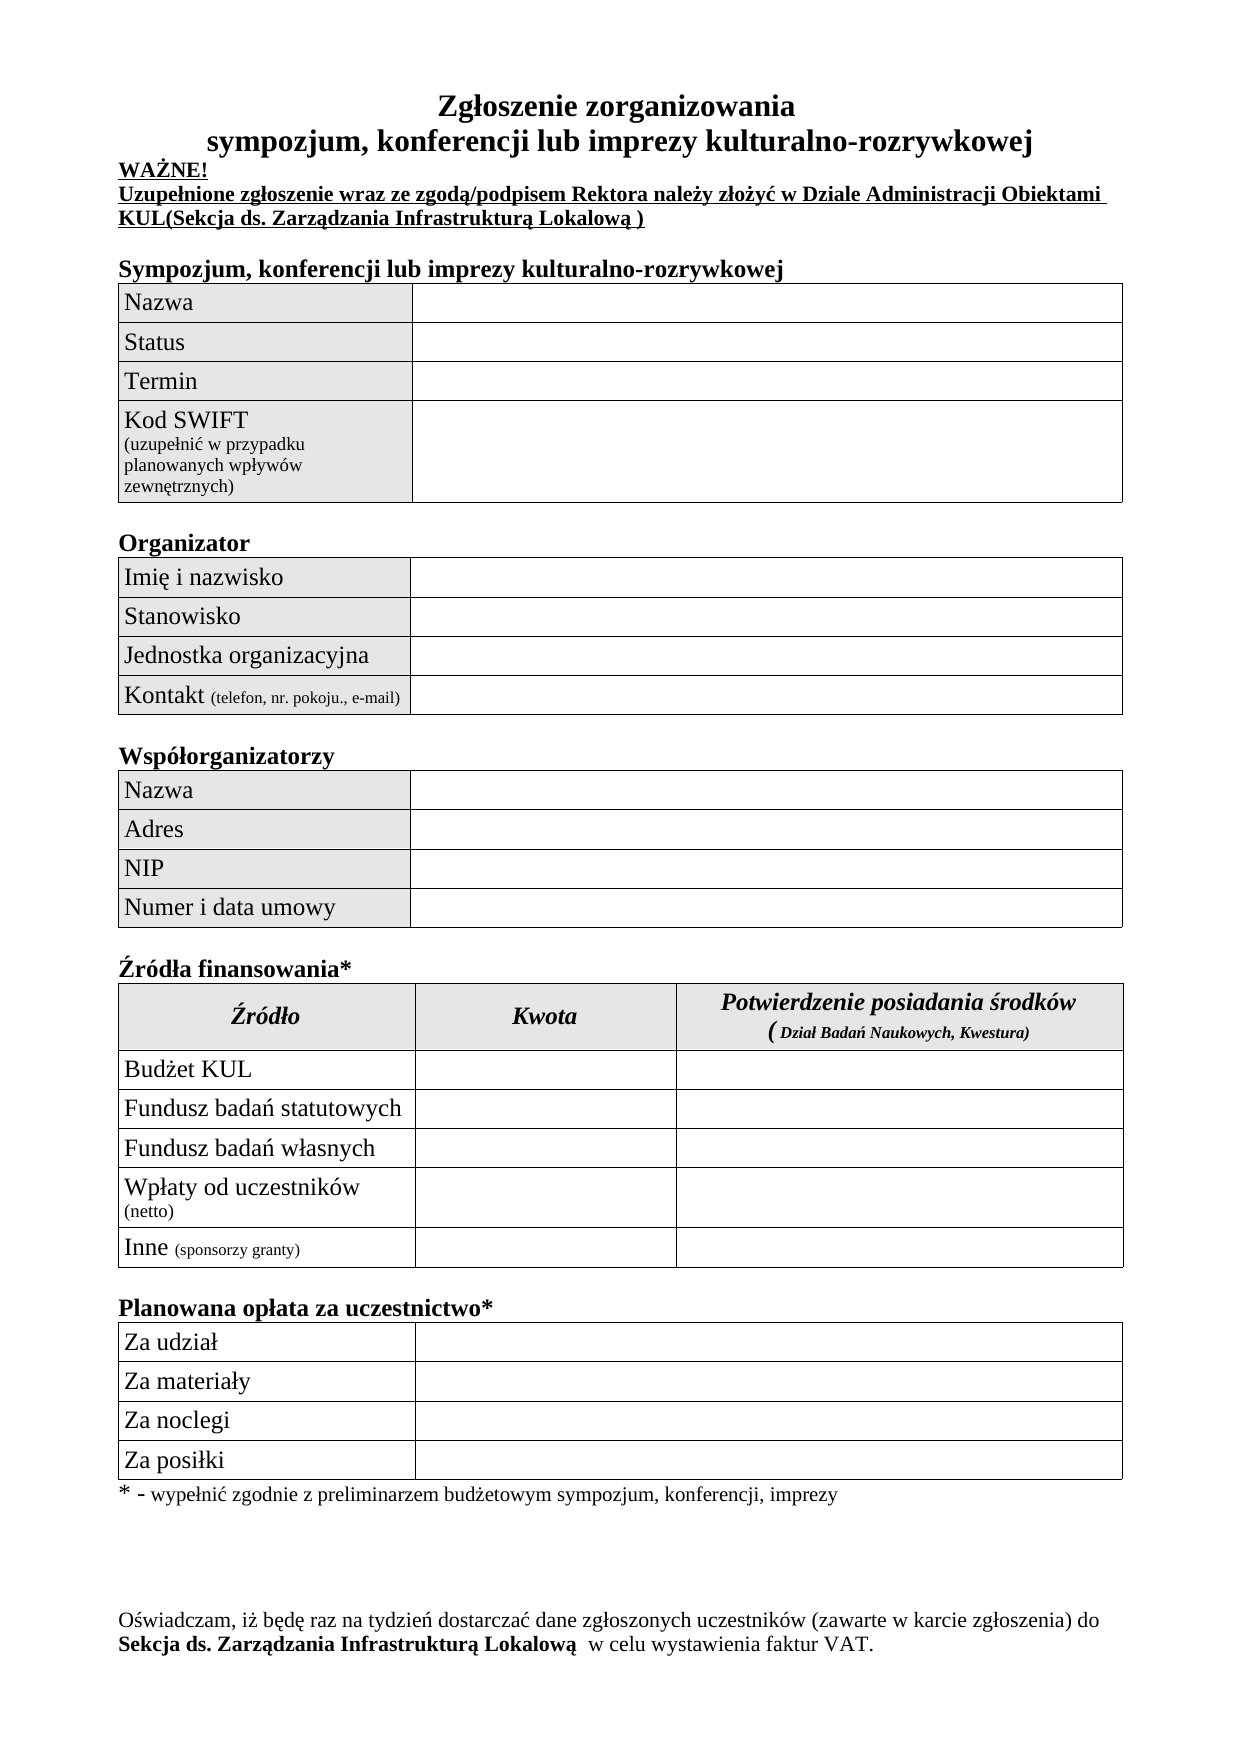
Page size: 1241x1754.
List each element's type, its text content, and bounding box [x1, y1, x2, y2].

table_cell [411, 598, 1122, 636]
table_cell Termin [119, 362, 412, 400]
table_header [416, 1323, 1122, 1361]
text WAŻNE! [118, 158, 1122, 182]
table_cell Stanowisko [119, 598, 410, 636]
table_header Potwierdzenie posiadania środków ( Dział Badań Naukowych, Kwestura) [677, 984, 1123, 1049]
table_cell [416, 1090, 676, 1128]
table_header Kwota [416, 984, 676, 1049]
table_cell Adres [119, 810, 410, 848]
text sympozjum, konferencji lub imprezy kulturalno-rozrywkowej [118, 123, 1122, 158]
table_header [411, 771, 1122, 809]
table_header Nazwa [119, 771, 410, 809]
table_cell [416, 1228, 676, 1267]
table_cell Fundusz badań własnych [119, 1129, 415, 1167]
table_cell Jednostka organizacyjna [119, 637, 410, 675]
table_cell [416, 1402, 1122, 1440]
table_cell Budżet KUL [119, 1051, 415, 1089]
table_cell [677, 1090, 1123, 1128]
table_cell [677, 1129, 1123, 1167]
text * - wypełnić zgodnie z preliminarzem budżetowym sympozjum, konferencji, imprezy [118, 1480, 1122, 1507]
text Współorganizatorzy [118, 742, 1122, 770]
text Organizator [118, 529, 1122, 557]
text Uzupełnione zgłoszenie wraz ze zgodą/podpisem Rektora należy złożyć w Dziale Administracji Obiektami KUL(Sekcja ds. Zarządzania Infrastrukturą Lokalową ) [118, 182, 1122, 231]
table_cell Za materiały [119, 1362, 415, 1401]
table_cell [413, 362, 1122, 400]
table_cell [416, 1441, 1122, 1479]
table_cell [411, 810, 1122, 848]
table_cell [411, 850, 1122, 888]
table_cell Za posiłki [119, 1441, 415, 1479]
table_cell Wpłaty od uczestników (netto) [119, 1168, 415, 1227]
table_cell Za noclegi [119, 1402, 415, 1440]
table_header Źródło [119, 984, 415, 1049]
table_cell Kontakt (telefon, nr. pokoju., e-mail) [119, 676, 410, 714]
table_cell [677, 1228, 1123, 1267]
table_cell Numer i data umowy [119, 889, 410, 927]
table_cell Fundusz badań statutowych [119, 1090, 415, 1128]
table_cell [413, 401, 1122, 502]
table_header [413, 284, 1122, 322]
table_cell Kod SWIFT (uzupełnić w przypadku planowanych wpływów zewnętrznych) [119, 401, 412, 502]
table_cell [411, 637, 1122, 675]
table_cell [416, 1168, 676, 1227]
text Oświadczam, iż będę raz na tydzień dostarczać dane zgłoszonych uczestników (zawarte w karcie zgłoszenia) do Sekcja ds. Zarządzania Infrastrukturą Lokalową w celu wystawienia faktur VAT. [118, 1607, 1122, 1656]
table_cell [413, 323, 1122, 361]
table_cell [416, 1362, 1122, 1401]
table_cell [416, 1051, 676, 1089]
table_header Imię i nazwisko [119, 558, 410, 597]
table_cell [677, 1051, 1123, 1089]
text Źródła finansowania* [118, 955, 1122, 982]
table_header [411, 558, 1122, 597]
text Planowana opłata za uczestnictwo* [118, 1294, 1122, 1322]
table_cell NIP [119, 850, 410, 888]
table_cell Inne (sponsorzy granty) [119, 1228, 415, 1267]
table_cell [416, 1129, 676, 1167]
text Zgłoszenie zorganizowania [118, 88, 1122, 123]
table_cell Status [119, 323, 412, 361]
table_cell [677, 1168, 1123, 1227]
table_header Nazwa [119, 284, 412, 322]
table_cell [411, 676, 1122, 714]
text Sympozjum, konferencji lub imprezy kulturalno-rozrywkowej [118, 255, 1122, 282]
table_header Za udział [119, 1323, 415, 1361]
table_cell [411, 889, 1122, 927]
